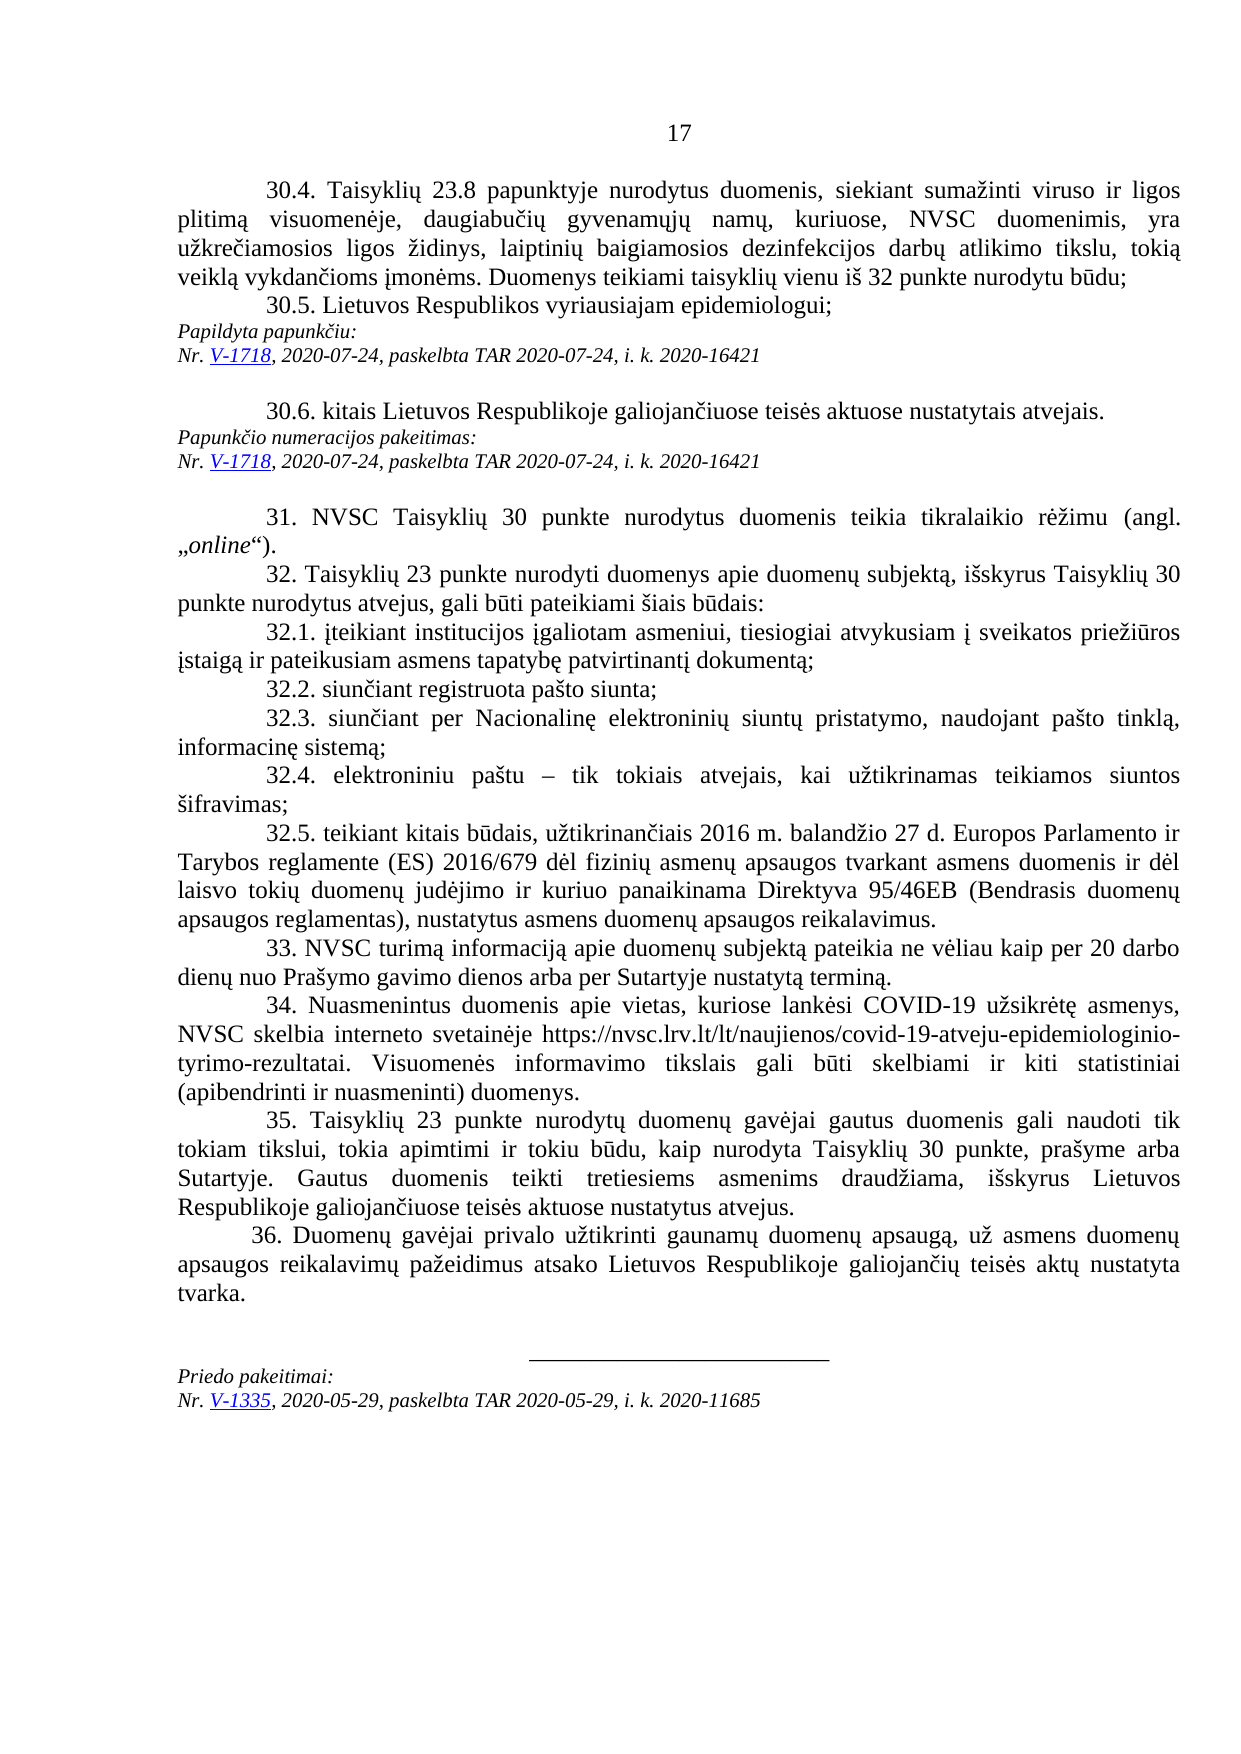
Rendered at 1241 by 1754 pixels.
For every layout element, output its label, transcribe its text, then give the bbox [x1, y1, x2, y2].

text 35. Taisyklių 23 punkte nurodytų duomenų gavėjai gautus duomenis gali naudoti tik tokiam tikslui, tokia apimtimi ir tokiu būdu, kaip nurodyta Taisyklių 30 punkte, prašyme arba Sutartyje. Gautus duomenis teikti tretiesiems asmenims draudžiama, išskyrus Lietuvos Respublikoje galiojančiuose teisės aktuose nustatytus atvejus. [177, 1106, 1181, 1221]
text Nr. V-1718, 2020-07-24, paskelbta TAR 2020-07-24, i. k. 2020-16421 [177, 449, 1181, 473]
text 32.3. siunčiant per Nacionalinę elektroninių siuntų pristatymo, naudojant pašto tinklą, informacinę sistemą; [177, 703, 1181, 761]
text Papunkčio numeracijos pakeitimas: [177, 425, 1181, 449]
text 30.6. kitais Lietuvos Respublikoje galiojančiuose teisės aktuose nustatytais atvejais. [177, 396, 1181, 425]
text 32.4. elektroniniu paštu – tik tokiais atvejais, kai užtikrinamas teikiamos siuntos šifravimas; [177, 761, 1181, 818]
text Papildyta papunkčiu: [177, 319, 1181, 343]
text 32.1. įteikiant institucijos įgaliotam asmeniui, tiesiogiai atvykusiam į sveikatos priežiūros įstaigą ir pateikusiam asmens tapatybę patvirtinantį dokumentą; [177, 617, 1181, 674]
text 32.5. teikiant kitais būdais, užtikrinančiais 2016 m. balandžio 27 d. Europos Parlamento ir Tarybos reglamente (ES) 2016/679 dėl fizinių asmenų apsaugos tvarkant asmens duomenis ir dėl laisvo tokių duomenų judėjimo ir kuriuo panaikinama Direktyva 95/46EB (Bendrasis duomenų apsaugos reglamentas), nustatytus asmens duomenų apsaugos reikalavimus. [177, 818, 1181, 933]
text 34. Nuasmenintus duomenis apie vietas, kuriose lankėsi COVID-19 užsikrėtę asmenys, NVSC skelbia interneto svetainėje https://nvsc.lrv.lt/lt/naujienos/covid-19-atveju-epidemiologinio-tyrimo-rezultatai. Visuomenės informavimo tikslais gali būti skelbiami ir kiti statistiniai (apibendrinti ir nuasmeninti) duomenys. [177, 991, 1181, 1106]
text 33. NVSC turimą informaciją apie duomenų subjektą pateikia ne vėliau kaip per 20 darbo dienų nuo Prašymo gavimo dienos arba per Sutartyje nustatytą terminą. [177, 933, 1181, 991]
text Nr. V-1718, 2020-07-24, paskelbta TAR 2020-07-24, i. k. 2020-16421 [177, 343, 1181, 367]
text ________________________ [177, 1336, 1181, 1364]
text 36. Duomenų gavėjai privalo užtikrinti gaunamų duomenų apsaugą, už asmens duomenų apsaugos reikalavimų pažeidimus atsako Lietuvos Respublikoje galiojančių teisės aktų nustatyta tvarka. [177, 1221, 1181, 1307]
text 30.4. Taisyklių 23.8 papunktyje nurodytus duomenis, siekiant sumažinti viruso ir ligos plitimą visuomenėje, daugiabučių gyvenamųjų namų, kuriuose, NVSC duomenimis, yra užkrečiamosios ligos židinys, laiptinių baigiamosios dezinfekcijos darbų atlikimo tikslu, tokią veiklą vykdančioms įmonėms. Duomenys teikiami taisyklių vienu iš 32 punkte nurodytu būdu; [177, 176, 1181, 291]
text 32. Taisyklių 23 punkte nurodyti duomenys apie duomenų subjektą, išskyrus Taisyklių 30 punkte nurodytus atvejus, gali būti pateikiami šiais būdais: [177, 559, 1181, 617]
text 30.5. Lietuvos Respublikos vyriausiajam epidemiologui; [177, 291, 1181, 319]
text 32.2. siunčiant registruota pašto siunta; [177, 674, 1181, 703]
text Priedo pakeitimai: [177, 1364, 1181, 1388]
text 31. NVSC Taisyklių 30 punkte nurodytus duomenis teikia tikralaikio rėžimu (angl. „online“). [177, 502, 1181, 559]
text Nr. V-1335, 2020-05-29, paskelbta TAR 2020-05-29, i. k. 2020-11685 [177, 1388, 1181, 1412]
